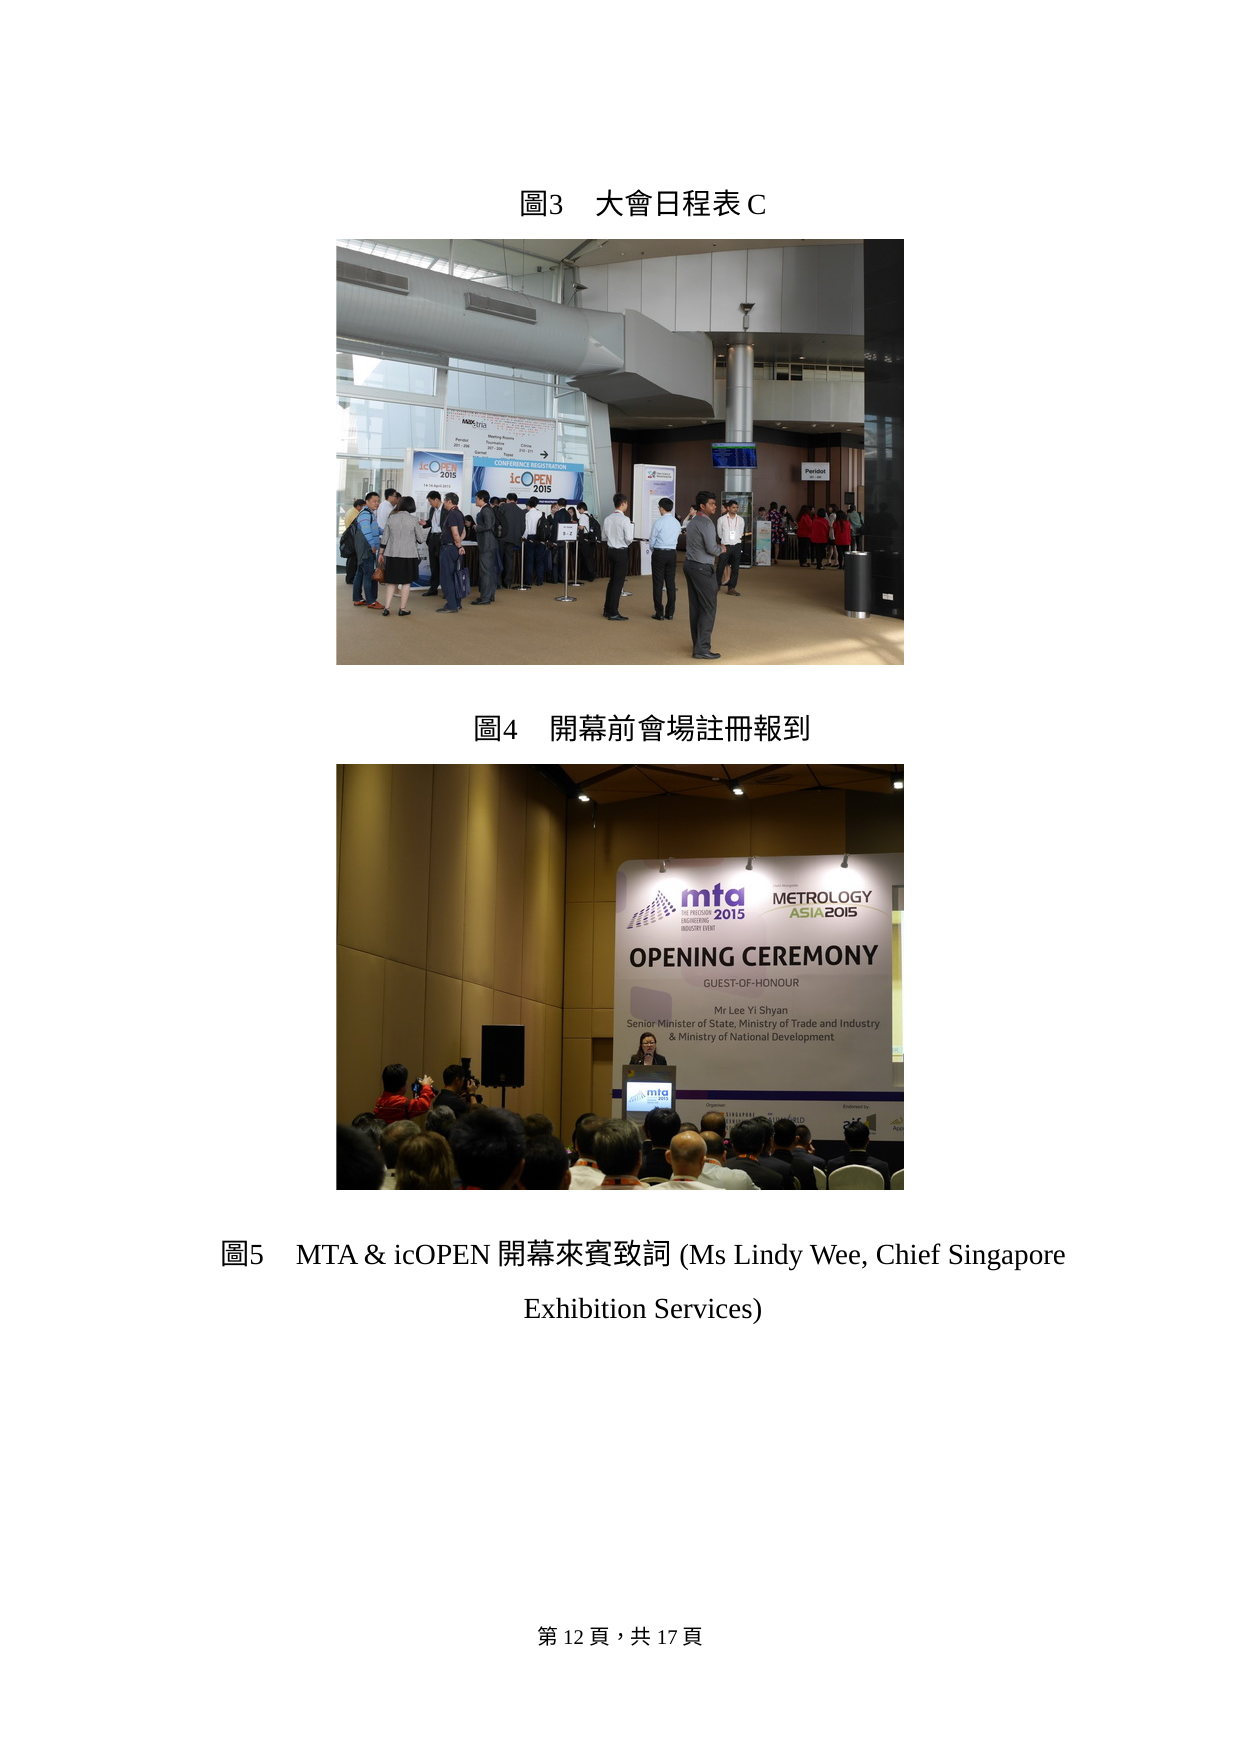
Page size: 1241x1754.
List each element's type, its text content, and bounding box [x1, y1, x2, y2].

list 大會日程表C [192, 164, 1093, 239]
list 開幕前會場註冊報到 [192, 689, 1093, 764]
list MTA & icOPEN開幕來賓致詞 (Ms Lindy Wee, Chief Singapore Exhibition Services) [192, 1214, 1093, 1327]
picture [336, 239, 904, 665]
picture [336, 764, 904, 1190]
